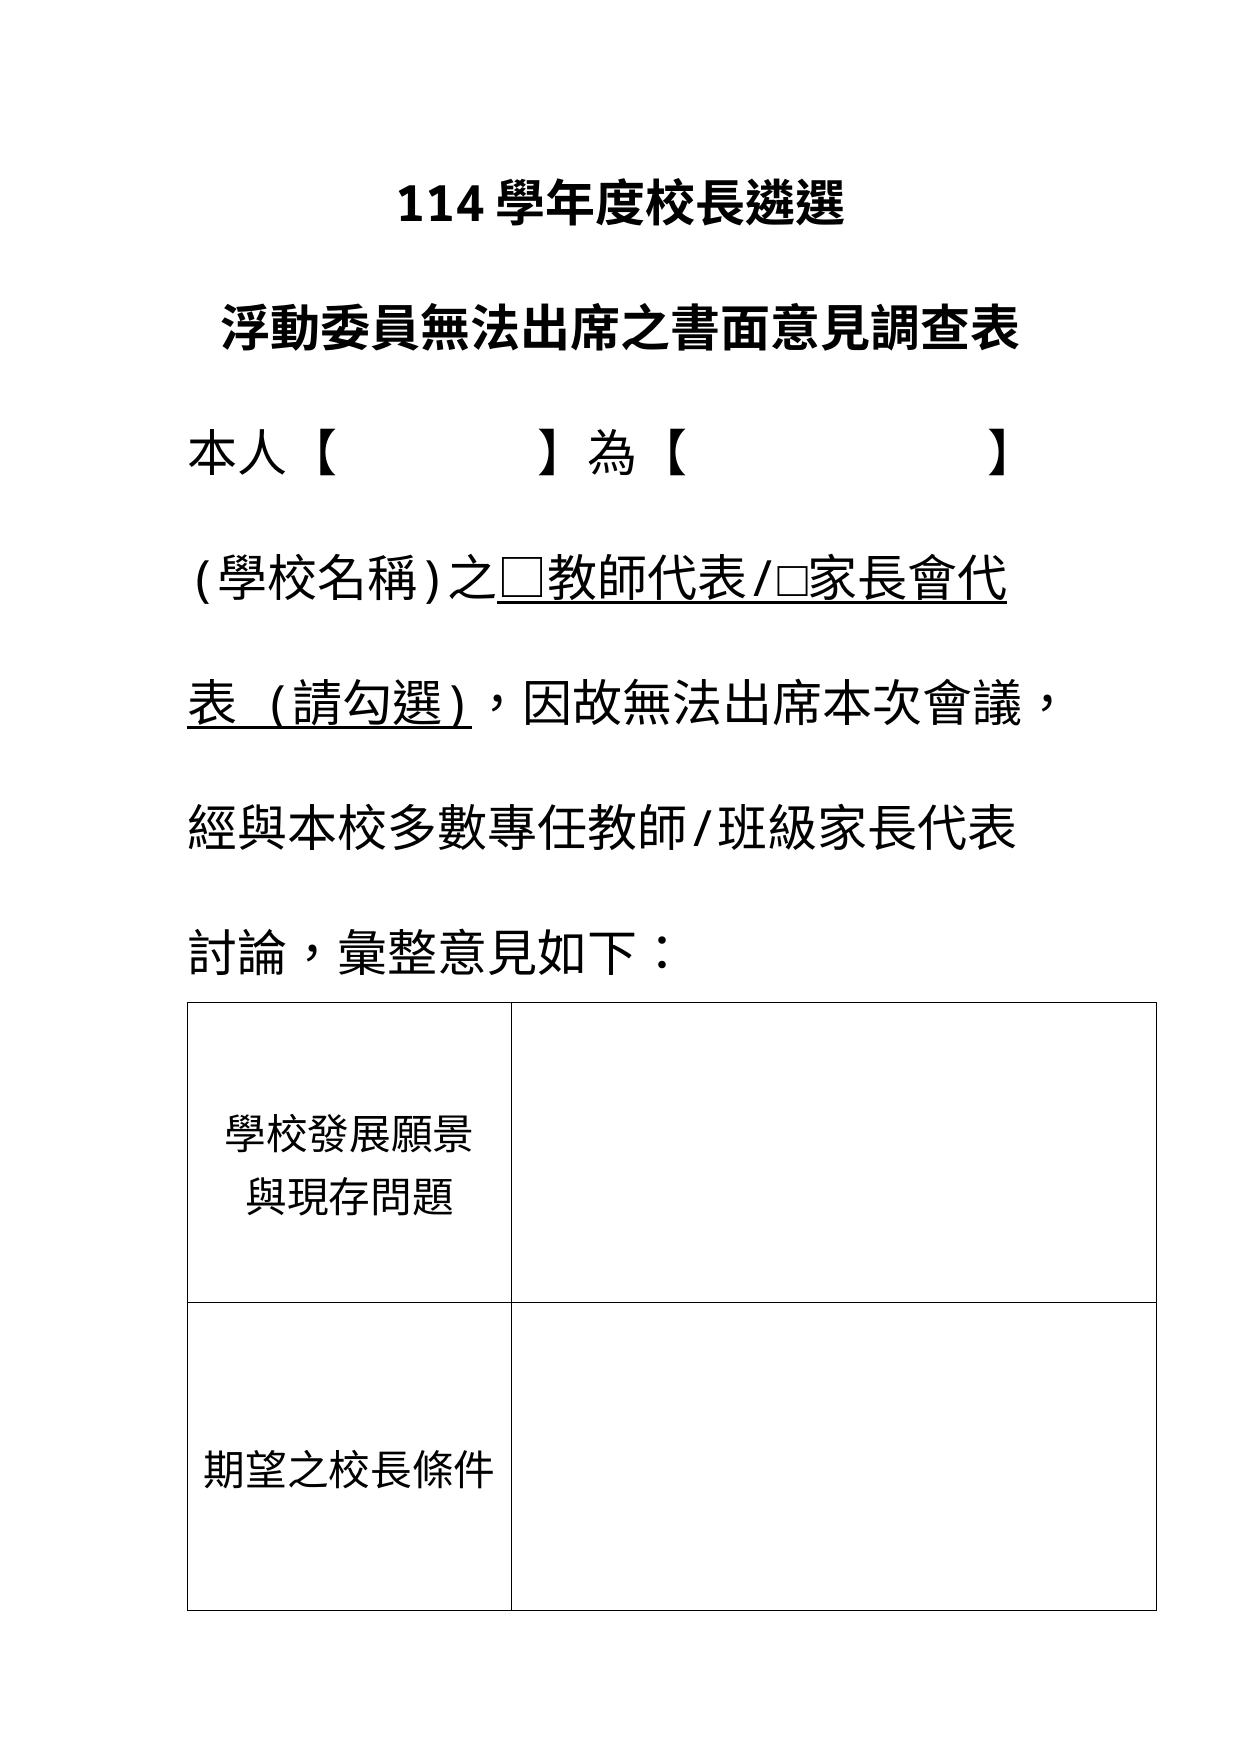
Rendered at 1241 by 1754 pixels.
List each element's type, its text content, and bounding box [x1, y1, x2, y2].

text 114學年度校長遴選 [187, 127, 1053, 252]
table_header [512, 1003, 1156, 1302]
text 本人【 】為【 】 (學校名稱)之□教師代表/□家長會代表 (請勾選)，因故無法出席本次會議，經與本校多數專任教師/班級家長代表討論，彙整意見如下： [187, 377, 1053, 1002]
text 浮動委員無法出席之書面意見調查表 [187, 252, 1053, 377]
table_header 學校發展願景 與現存問題 [188, 1003, 511, 1302]
table_cell [512, 1303, 1156, 1610]
table_cell 期望之校長條件 [188, 1303, 511, 1610]
